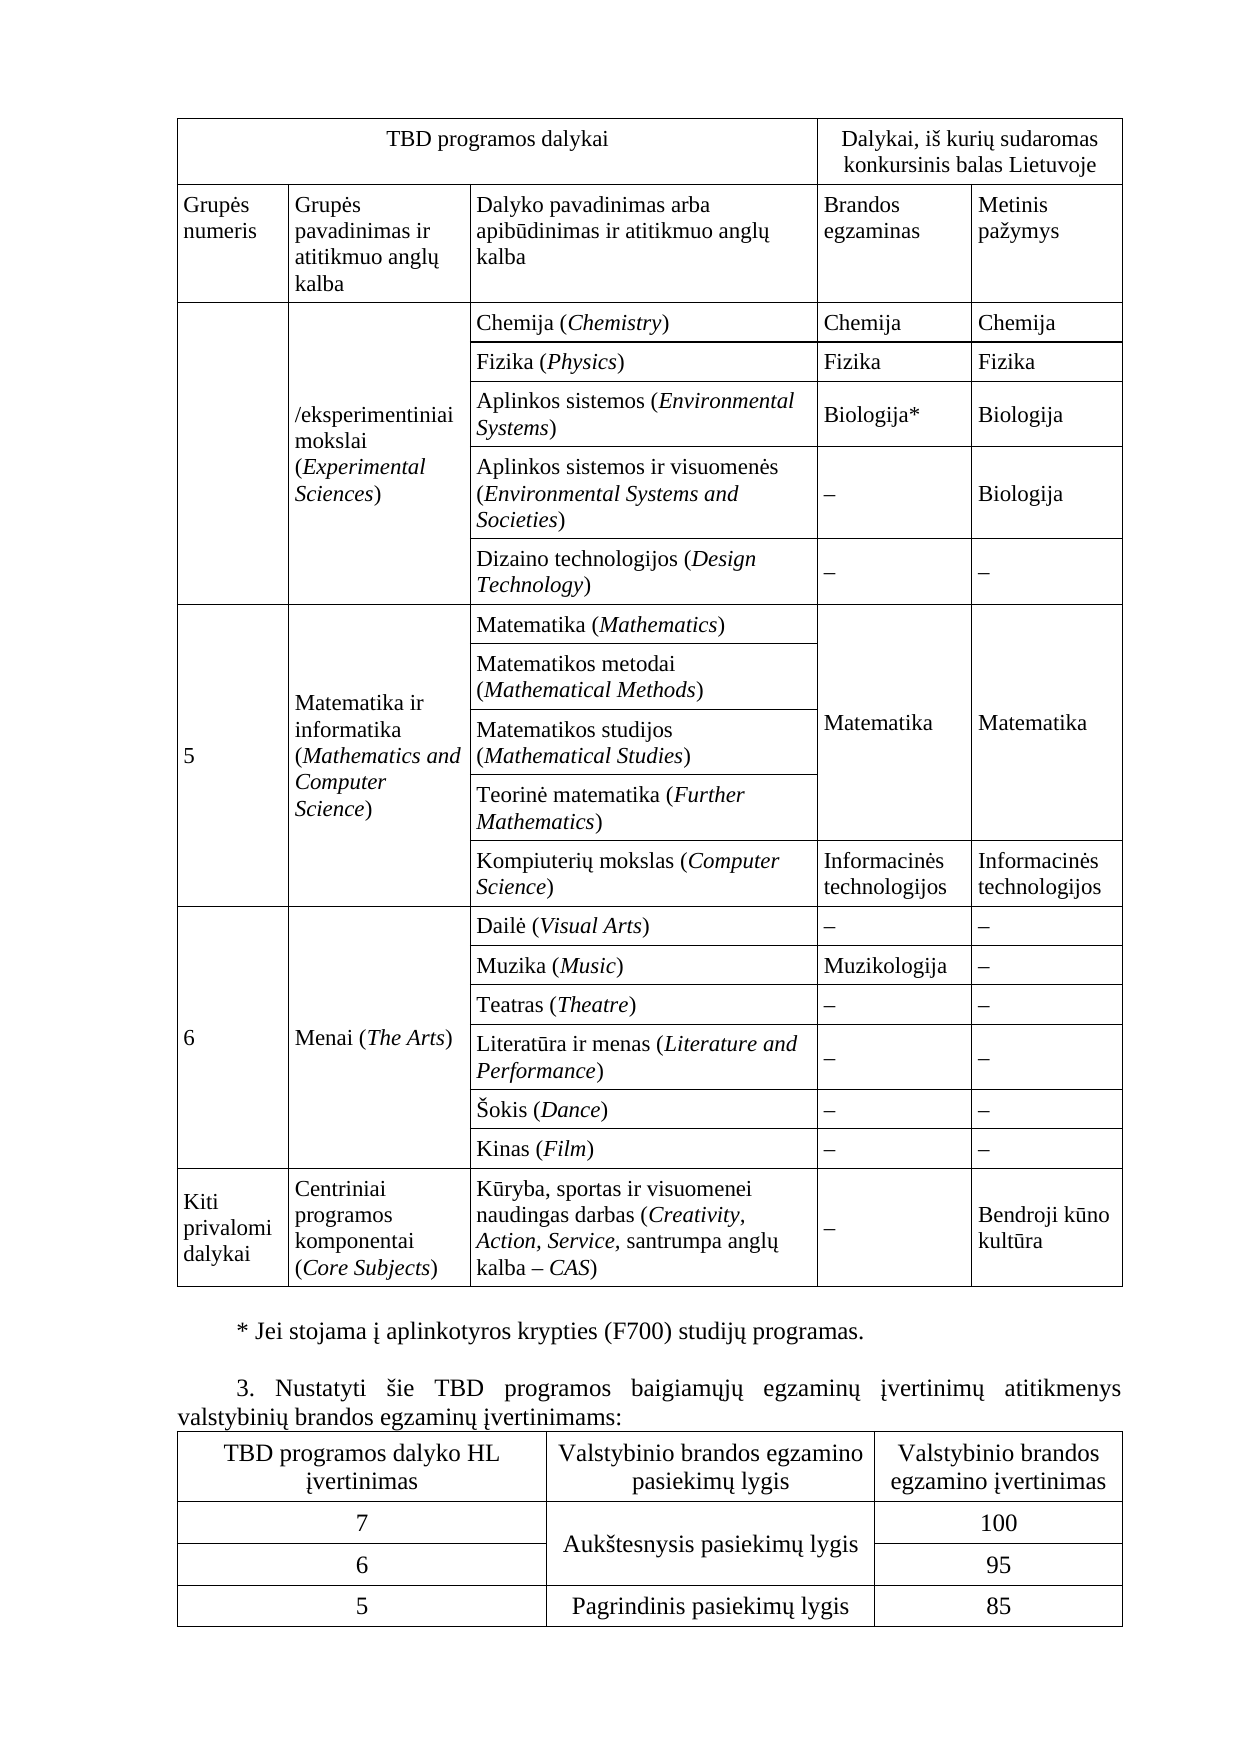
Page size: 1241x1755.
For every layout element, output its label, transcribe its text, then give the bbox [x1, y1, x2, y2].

table_cell Matematika (Mathematics) [471, 605, 817, 643]
table_cell /eksperimentiniai mokslai (Experimental Sciences) [289, 303, 470, 604]
table_cell Chemija (Chemistry) [471, 303, 817, 341]
table_cell – [818, 1129, 971, 1168]
table_cell – [972, 539, 1122, 604]
table_cell Menai (The Arts) [289, 907, 470, 1168]
table_cell Chemija [818, 303, 971, 341]
table_cell Biologija [972, 447, 1122, 538]
table_cell – [818, 1090, 971, 1128]
table_cell Matematikos studijos (Mathematical Studies) [471, 710, 817, 774]
text 3. Nustatyti šie TBD programos baigiamųjų egzaminų įvertinimų atitikmenys valstybinių brandos egzaminų įvertinimams: [177, 1373, 1122, 1431]
table_cell 6 [178, 1544, 546, 1584]
table_cell Fizika [818, 343, 971, 381]
table_cell Informacinės technologijos [818, 841, 971, 906]
table_cell Muzikologija [818, 946, 971, 984]
table_cell Grupės pavadinimas ir atitikmuo anglų kalba [289, 185, 470, 302]
table_cell 95 [875, 1544, 1122, 1584]
table_cell Kompiuterių mokslas (Computer Science) [471, 841, 817, 906]
table_cell Grupės numeris [178, 185, 288, 302]
table_cell – [818, 1025, 971, 1089]
table_cell – [972, 1090, 1122, 1128]
table_cell – [972, 907, 1122, 945]
table_cell Fizika [972, 343, 1122, 381]
table_cell [178, 303, 288, 604]
table_cell Matematikos metodai (Mathematical Methods) [471, 644, 817, 709]
table_cell Centriniai programos komponentai (Core Subjects) [289, 1169, 470, 1286]
table_cell Kiti privalomi dalykai [178, 1169, 288, 1286]
table_cell – [972, 1025, 1122, 1089]
table_cell – [818, 985, 971, 1023]
table_cell 100 [875, 1502, 1122, 1543]
table_cell – [972, 946, 1122, 984]
table_header TBD programos dalyko HL įvertinimas [178, 1432, 546, 1501]
table_cell Metinis pažymys [972, 185, 1122, 302]
table_cell 85 [875, 1586, 1122, 1626]
table_header Dalykai, iš kurių sudaromas konkursinis balas Lietuvoje [818, 119, 1122, 184]
table_cell 6 [178, 907, 288, 1168]
table_cell – [972, 1129, 1122, 1168]
table_cell – [818, 447, 971, 538]
table_cell Bendroji kūno kultūra [972, 1169, 1122, 1286]
table_cell Dalyko pavadinimas arba apibūdinimas ir atitikmuo anglų kalba [471, 185, 817, 302]
table_header TBD programos dalykai [178, 119, 817, 184]
table_cell Kūryba, sportas ir visuomenei naudingas darbas (Creativity, Action, Service, santrumpa anglų kalba – CAS) [471, 1169, 817, 1286]
table_cell Matematika [972, 605, 1122, 840]
table_cell Muzika (Music) [471, 946, 817, 984]
table_cell Kinas (Film) [471, 1129, 817, 1168]
table_cell Biologija* [818, 382, 971, 446]
table_cell Teorinė matematika (Further Mathematics) [471, 775, 817, 840]
table_cell – [818, 1169, 971, 1286]
table_cell Aplinkos sistemos ir visuomenės (Environmental Systems and Societies) [471, 447, 817, 538]
table_cell 7 [178, 1502, 546, 1543]
table_cell Dizaino technologijos (Design Technology) [471, 539, 817, 604]
table_cell – [818, 539, 971, 604]
table_cell Brandos egzaminas [818, 185, 971, 302]
table_cell Teatras (Theatre) [471, 985, 817, 1023]
table_cell Šokis (Dance) [471, 1090, 817, 1128]
table_cell Literatūra ir menas (Literature and Performance) [471, 1025, 817, 1089]
table_cell Aukštesnysis pasiekimų lygis [547, 1502, 874, 1584]
table_cell Biologija [972, 382, 1122, 446]
table_cell Chemija [972, 303, 1122, 341]
table_cell Matematika ir informatika (Mathematics and Computer Science) [289, 605, 470, 906]
table_cell Pagrindinis pasiekimų lygis [547, 1586, 874, 1626]
table_cell Informacinės technologijos [972, 841, 1122, 906]
table_cell 5 [178, 605, 288, 906]
table_cell Fizika (Physics) [471, 343, 817, 381]
table_cell Matematika [818, 605, 971, 840]
table_cell 5 [178, 1586, 546, 1626]
table_cell Aplinkos sistemos (Environmental Systems) [471, 382, 817, 446]
table_cell – [818, 907, 971, 945]
table_cell Dailė (Visual Arts) [471, 907, 817, 945]
table_header Valstybinio brandos egzamino pasiekimų lygis [547, 1432, 874, 1501]
table_cell – [972, 985, 1122, 1023]
text * Jei stojama į aplinkotyros krypties (F700) studijų programas. [177, 1316, 1122, 1344]
table_header Valstybinio brandos egzamino įvertinimas [875, 1432, 1122, 1501]
